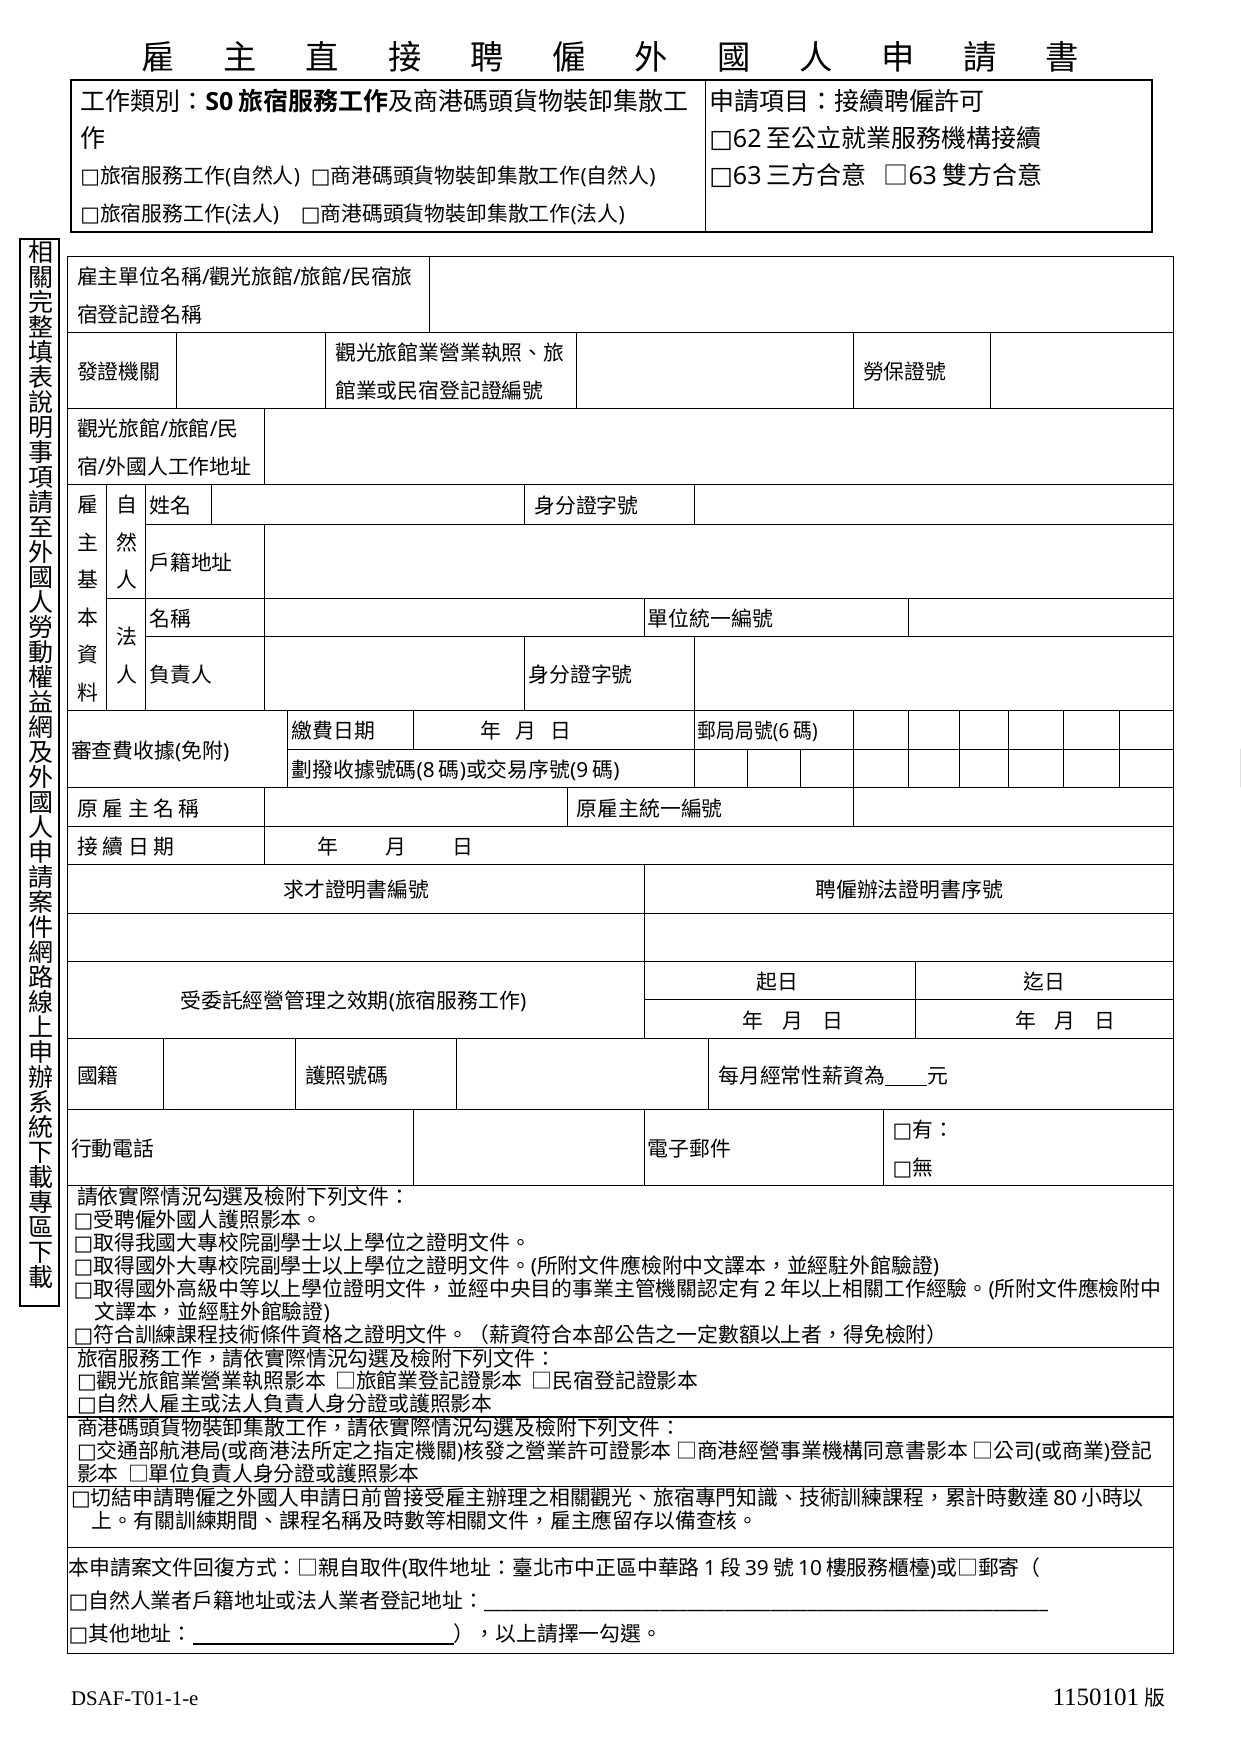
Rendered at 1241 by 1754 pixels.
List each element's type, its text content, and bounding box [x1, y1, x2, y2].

table_cell 旅宿服務工作，請依實際情況勾選及檢附下列文件： □觀光旅館業營業執照影本 □旅館業登記證影本 □民宿登記證影本 □自然人雇主或法人負責人身分證或護照影本 [68, 1348, 1173, 1416]
table_cell [1174, 408, 1240, 484]
table_cell 身分證字號 [525, 637, 694, 710]
table_header [430, 257, 1173, 332]
table_cell [1174, 1547, 1240, 1653]
table_cell 姓名 [146, 485, 211, 524]
table_cell 審查費收據(免附) [68, 711, 287, 787]
table_cell [1174, 598, 1240, 636]
table_cell 自然人 [107, 485, 145, 597]
table_cell [1174, 749, 1240, 787]
table_cell 國籍 [68, 1039, 163, 1109]
table_cell □切結申請聘僱之外國人申請日前曾接受雇主辦理之相關觀光、旅宿專門知識、技術訓練課程，累計時數達80小時以上。有關訓練期間、課程名稱及時數等相關文件，雇主應留存以備查核。 [68, 1487, 1173, 1547]
table_cell 請依實際情況勾選及檢附下列文件： □受聘僱外國人護照影本。 □取得我國大專校院副學士以上學位之證明文件。 □取得國外大專校院副學士以上學位之證明文件。(所附文件應檢附中文譯本，並經駐外館驗證) □取得國外高級中等以上學位證明文件，並經中央目的事業主管機關認定有2年以上相關工作經驗。(所附文件應檢附中文譯本，並經駐外館驗證) □符合訓練課程技術條件資格之證明文件。（薪資符合本部公告之一定數額以上者，得免檢附） [68, 1186, 1173, 1347]
table_cell [265, 788, 567, 826]
table_cell [1174, 1185, 1240, 1347]
table_cell [1120, 750, 1173, 787]
table_cell 電子郵件 [645, 1110, 883, 1185]
table_cell 接 續 日 期 [68, 827, 264, 864]
table_cell [960, 711, 1008, 748]
table_cell [577, 333, 853, 408]
table_cell [695, 637, 1173, 710]
table_cell 起日 [645, 962, 915, 999]
table_cell [1174, 999, 1240, 1038]
text 雇 主 直 接 聘 僱 外 國 人 申 請 書 [71, 31, 1081, 79]
table_cell 單位統一編號 [645, 599, 908, 636]
table_cell [991, 333, 1173, 408]
table_cell 繳費日期 [288, 711, 413, 748]
table_cell [265, 599, 644, 636]
table_cell [1064, 711, 1119, 748]
table_cell 發證機關 [68, 333, 176, 408]
table_cell [695, 750, 747, 787]
table_cell 求才證明書編號 [68, 865, 644, 912]
table_cell [1009, 750, 1063, 787]
table_cell □有： □無 [884, 1110, 1173, 1185]
text 相關完整填表說明事項請至外國人勞動權益網及外國人申請案件網路線上申辦系統下載專區下載 [23, 239, 59, 1306]
table_cell 戶籍地址 [146, 525, 264, 597]
table_cell [801, 750, 853, 787]
table_cell 年 月 日 [265, 827, 1173, 864]
table_cell 郵局局號(6碼) [695, 711, 853, 748]
table_cell [1174, 961, 1240, 999]
table_cell [909, 599, 1173, 636]
table_cell [1174, 1038, 1240, 1109]
table_cell [1174, 787, 1240, 826]
table_header 工作類別：S0旅宿服務工作及商港碼頭貨物裝卸集散工作 □旅宿服務工作(自然人) □商港碼頭貨物裝卸集散工作(自然人) □旅宿服務工作(法人) □商港碼頭貨物裝卸集散工作(法人) [72, 81, 705, 231]
table_cell 年 月 日 [645, 1000, 915, 1038]
table_cell [1174, 826, 1240, 864]
table_cell [1120, 711, 1173, 748]
table_cell [1174, 524, 1240, 597]
table_cell 法人 [107, 599, 145, 710]
table_cell 名稱 [146, 599, 264, 636]
table_cell [265, 525, 1173, 597]
table_cell [854, 750, 908, 787]
table_cell [164, 1039, 295, 1109]
table_cell 負責人 [146, 637, 264, 710]
table_cell [1174, 710, 1240, 748]
table_cell [1174, 1416, 1240, 1486]
table_header [1174, 256, 1240, 332]
table_cell 受委託經營管理之效期(旅宿服務工作) [68, 962, 644, 1038]
table_cell [909, 711, 959, 748]
table_cell [1174, 332, 1240, 408]
table_cell [1174, 484, 1240, 524]
table_cell [1064, 750, 1119, 787]
table_cell [265, 409, 1173, 484]
table_cell 觀光旅館/旅館/民宿/外國人工作地址 [68, 409, 264, 484]
table_cell [68, 914, 644, 961]
table_cell [212, 485, 524, 524]
table_cell 原 雇 主 名 稱 [68, 788, 264, 826]
table_header 雇主單位名稱/觀光旅館/旅館/民宿旅宿登記證名稱 [68, 257, 429, 332]
table_cell 年 月 日 [916, 1000, 1173, 1038]
table_cell [1009, 711, 1063, 748]
table_cell [748, 750, 800, 787]
table_cell 觀光旅館業營業執照、旅館業或民宿登記證編號 [326, 333, 576, 408]
table_cell [909, 750, 959, 787]
table_cell 身分證字號 [525, 485, 694, 524]
table_cell [645, 914, 1173, 961]
table_cell [854, 711, 908, 748]
table_header 申請項目：接續聘僱許可 □62至公立就業服務機構接續 □63三方合意 □63雙方合意 [706, 81, 1151, 231]
table_cell [1174, 636, 1240, 710]
table_cell 本申請案文件回復方式：□親自取件(取件地址：臺北市中正區中華路1段39號10樓服務櫃檯)或□郵寄（ □自然人業者戶籍地址或法人業者登記地址：_____________________________________________________________ □其他地址： ），以上請擇一勾選。 [68, 1548, 1173, 1653]
table_cell 勞保證號 [854, 333, 990, 408]
table_cell 劃撥收據號碼(8碼)或交易序號(9碼) [288, 750, 694, 787]
table_cell 每月經常性薪資為 元 [709, 1039, 1173, 1109]
table_cell [695, 485, 1173, 524]
table_cell 年 月 日 [414, 711, 694, 748]
table_cell 護照號碼 [296, 1039, 456, 1109]
table_cell [457, 1039, 708, 1109]
table_cell [1174, 1486, 1240, 1547]
table_cell 行動電話 [68, 1110, 413, 1185]
table_cell [265, 637, 524, 710]
table_cell 聘僱辦法證明書序號 [645, 865, 1173, 912]
table_cell [1174, 1347, 1240, 1416]
table_cell [177, 333, 325, 408]
table_cell 迄日 [916, 962, 1173, 999]
table_cell [1174, 864, 1240, 912]
table_cell [960, 750, 1008, 787]
table_cell 雇主基本資料 [68, 485, 106, 710]
table_cell [414, 1110, 644, 1185]
table_cell [854, 788, 1173, 826]
table_cell [1174, 1109, 1240, 1185]
table_cell [1174, 913, 1240, 961]
table_cell 商港碼頭貨物裝卸集散工作，請依實際情況勾選及檢附下列文件： □交通部航港局(或商港法所定之指定機關)核發之營業許可證影本 □商港經營事業機構同意書影本 □公司(或商業)登記影本 □單位負責人身分證或護照影本 [68, 1418, 1173, 1486]
table_cell 原雇主統一編號 [568, 788, 853, 826]
